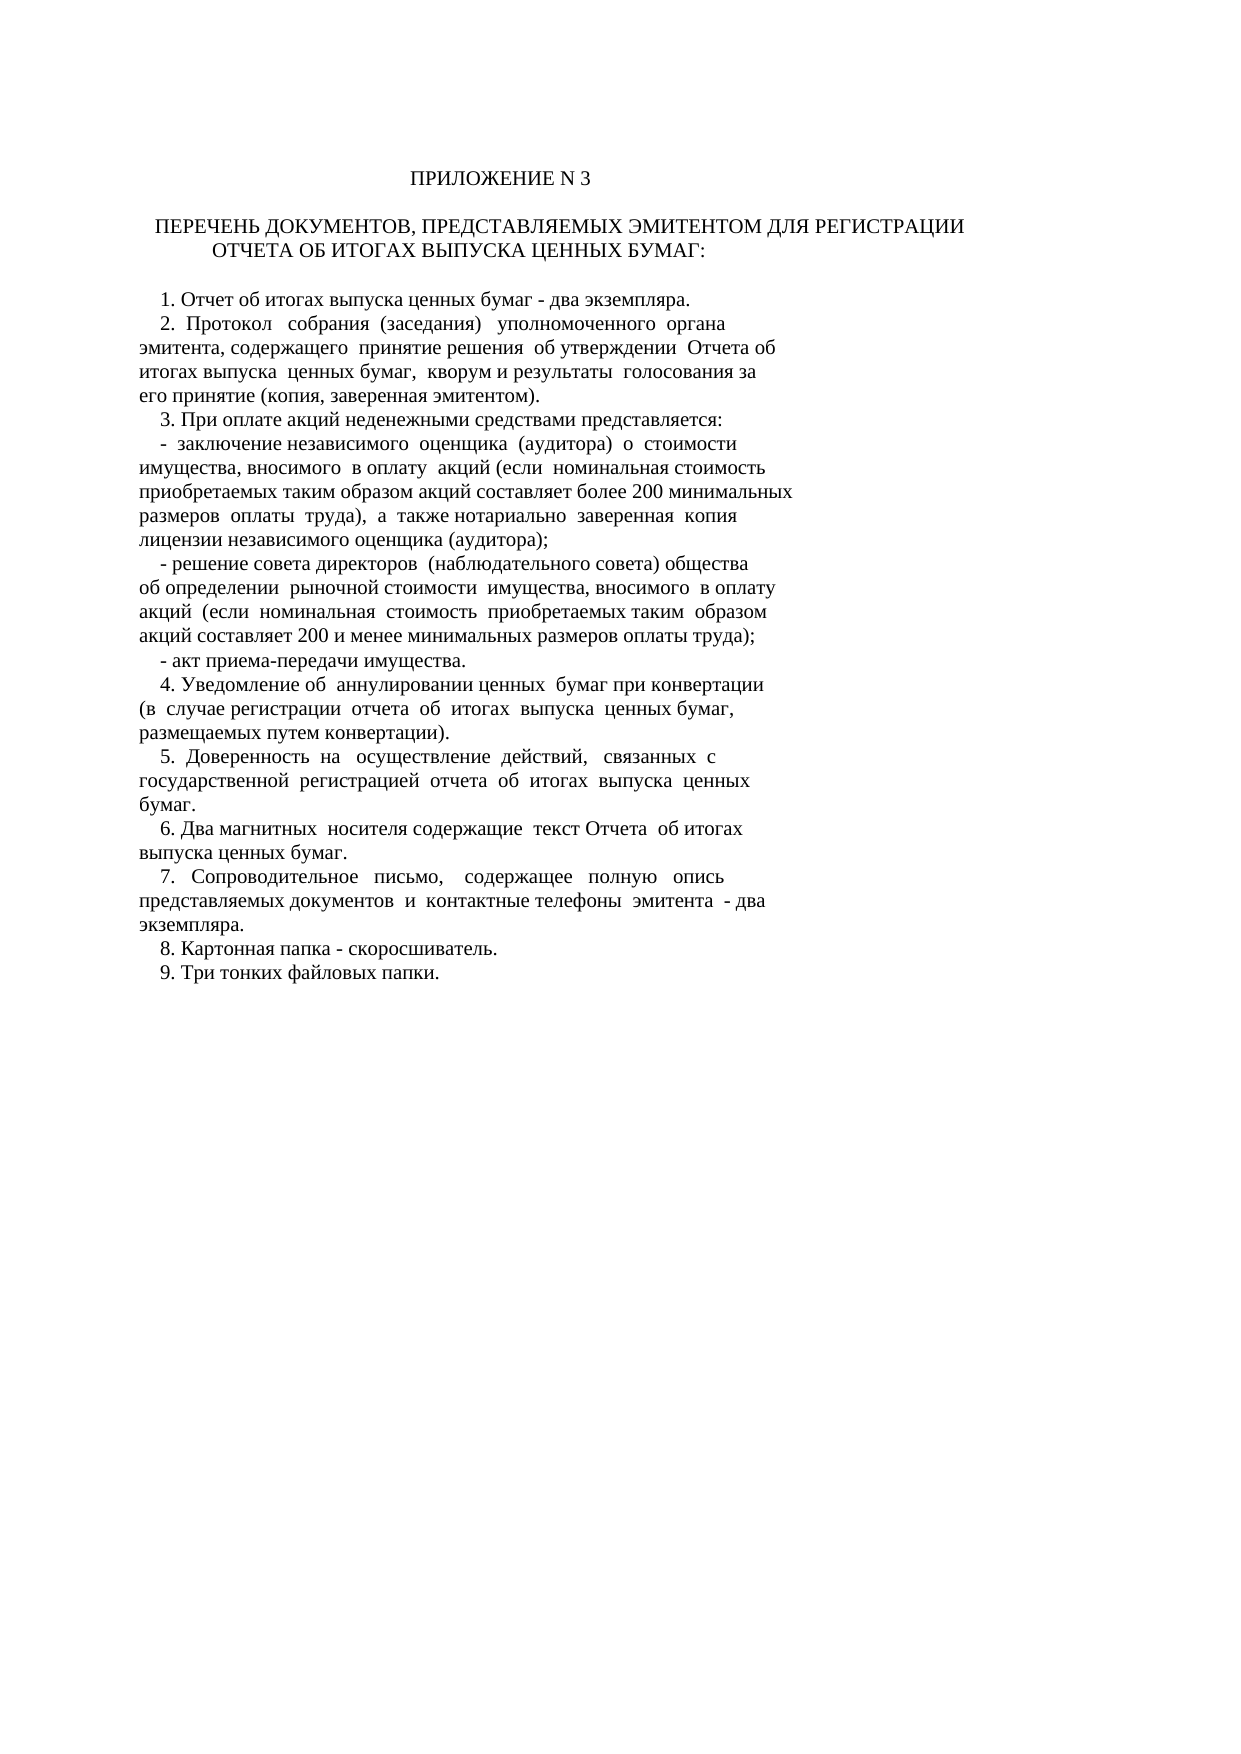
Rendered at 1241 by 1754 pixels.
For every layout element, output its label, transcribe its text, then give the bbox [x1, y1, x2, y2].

text 6. Два магнитных носителя содержащие текст Отчета об итогах [118, 816, 1122, 840]
text 8. Картонная папка - скоросшиватель. [118, 936, 1122, 960]
text акций составляет 200 и менее минимальных размеров оплаты труда); [118, 623, 1122, 647]
text 2. Протокол собрания (заседания) уполномоченного органа [118, 311, 1122, 335]
text 5. Доверенность на осуществление действий, связанных с [118, 744, 1122, 768]
text 3. При оплате акций неденежными средствами представляется: [118, 407, 1122, 431]
text акций (если номинальная стоимость приобретаемых таким образом [118, 599, 1122, 623]
text - акт приема-передачи имущества. [118, 647, 1122, 672]
text лицензии независимого оценщика (аудитора); [118, 527, 1122, 551]
text 9. Три тонких файловых папки. [118, 960, 1122, 984]
text об определении рыночной стоимости имущества, вносимого в оплату [118, 575, 1122, 599]
text имущества, вносимого в оплату акций (если номинальная стоимость [118, 455, 1122, 479]
text приобретаемых таким образом акций составляет более 200 минимальных [118, 479, 1122, 503]
text - заключение независимого оценщика (аудитора) о стоимости [118, 431, 1122, 455]
text экземпляра. [118, 912, 1122, 936]
text - решение совета директоров (наблюдательного совета) общества [118, 551, 1122, 575]
text эмитента, содержащего принятие решения об утверждении Отчета об [118, 335, 1122, 359]
text его принятие (копия, заверенная эмитентом). [118, 383, 1122, 407]
text 1. Отчет об итогах выпуска ценных бумаг - два экземпляра. [118, 287, 1122, 311]
text 7. Сопроводительное письмо, содержащее полную опись [118, 864, 1122, 888]
text государственной регистрацией отчета об итогах выпуска ценных [118, 768, 1122, 792]
text итогах выпуска ценных бумаг, кворум и результаты голосования за [118, 359, 1122, 383]
text представляемых документов и контактные телефоны эмитента - два [118, 888, 1122, 912]
text размеров оплаты труда), а также нотариально заверенная копия [118, 503, 1122, 527]
text 4. Уведомление об аннулировании ценных бумаг при конвертации [118, 672, 1122, 696]
text ПРИЛОЖЕНИЕ N 3 [118, 166, 1122, 190]
text (в случае регистрации отчета об итогах выпуска ценных бумаг, [118, 696, 1122, 720]
text ПЕРЕЧЕНЬ ДОКУМЕНТОВ, ПРЕДСТАВЛЯЕМЫХ ЭМИТЕНТОМ ДЛЯ РЕГИСТРАЦИИ [118, 214, 1122, 238]
text выпуска ценных бумаг. [118, 840, 1122, 864]
text бумаг. [118, 792, 1122, 816]
text ОТЧЕТА ОБ ИТОГАХ ВЫПУСКА ЦЕННЫХ БУМАГ: [118, 238, 1122, 262]
text размещаемых путем конвертации). [118, 720, 1122, 744]
